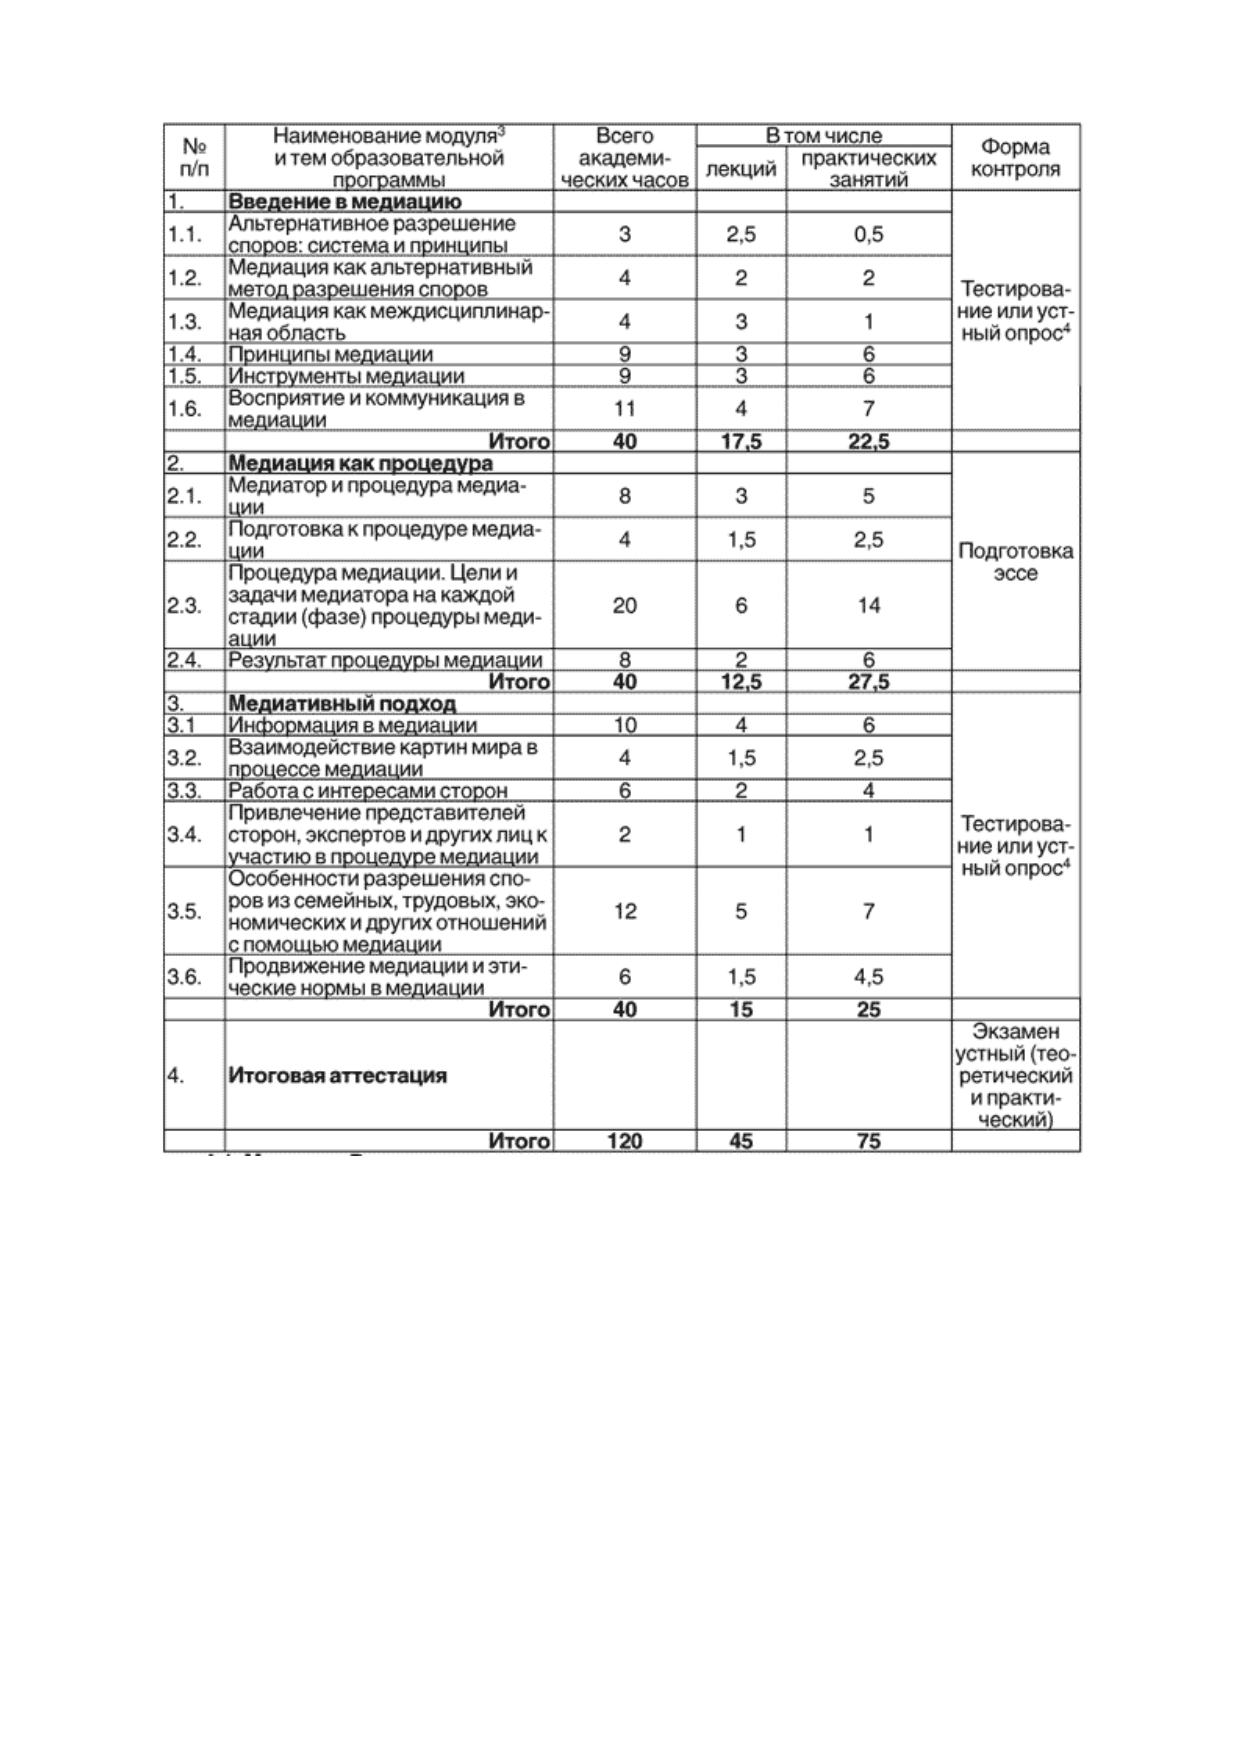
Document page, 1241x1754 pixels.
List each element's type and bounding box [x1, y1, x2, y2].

picture [151, 118, 1089, 1156]
